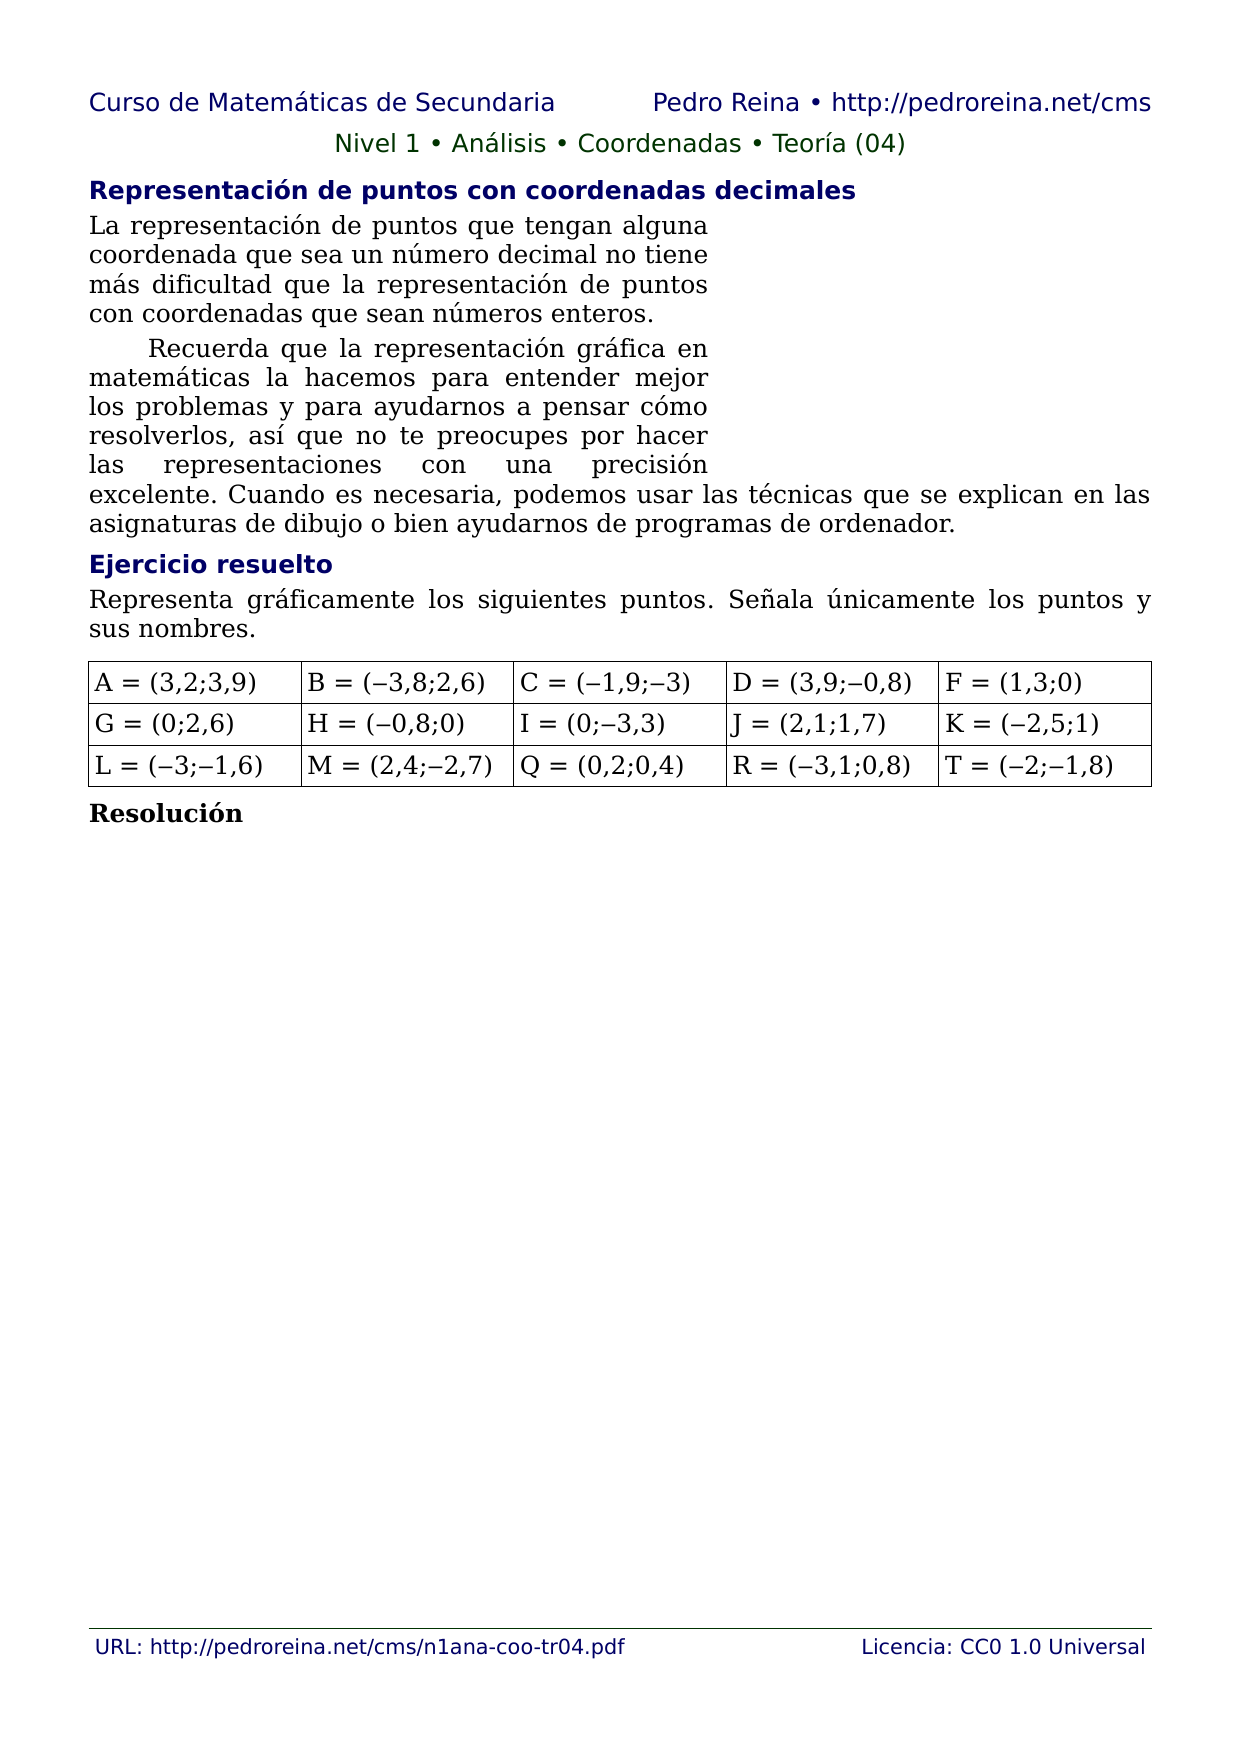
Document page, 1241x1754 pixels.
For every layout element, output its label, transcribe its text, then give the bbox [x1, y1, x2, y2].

table_cell I = (0;‒3,3) [514, 704, 726, 744]
text Curso de Matemáticas de Secundaria Pedro Reina • http://pedroreina.net/cms [88, 88, 1152, 118]
text La representación de puntos que tengan alguna coordenada que sea un número decimal no tiene más dificultad que la representación de puntos con coordenadas que sean números enteros. [88, 211, 1152, 328]
text Resolución [88, 799, 1152, 828]
text Recuerda que la representación gráfica en matemáticas la hacemos para entender mejor los problemas y para ayudarnos a pensar cómo resolverlos, así que no te preocupes por hacer las representaciones con una precisión excelente. Cuando es necesaria, podemos usar las técnicas que se explican en las asignaturas de dibujo o bien ayudarnos de programas de ordenador. [88, 334, 1152, 538]
table_cell G = (0;2,6) [89, 704, 301, 744]
table_header B = (‒3,8;2,6) [302, 662, 513, 703]
table_header A = (3,2;3,9) [89, 662, 301, 703]
table_header F = (1,3;0) [939, 662, 1151, 703]
text Ejercicio resuelto [88, 550, 1152, 579]
text Representa gráficamente los siguientes puntos. Señala únicamente los puntos y sus nombres. [88, 585, 1152, 643]
table_header C = (‒1,9;‒3) [514, 662, 726, 703]
table_cell K = (‒2,5;1) [939, 704, 1151, 744]
table_cell H = (‒0,8;0) [302, 704, 513, 744]
table_cell J = (2,1;1,7) [727, 704, 938, 744]
table_cell T = (‒2;‒1,8) [939, 746, 1151, 786]
table_cell R = (‒3,1;0,8) [727, 746, 938, 786]
table_cell M = (2,4;‒2,7) [302, 746, 513, 786]
table_cell Q = (0,2;0,4) [514, 746, 726, 786]
text Nivel 1 • Análisis • Coordenadas • Teoría (04) [88, 129, 1152, 159]
table_cell L = (‒3;‒1,6) [89, 746, 301, 786]
table_header D = (3,9;‒0,8) [727, 662, 938, 703]
text Representación de puntos con coordenadas decimales [88, 176, 1152, 206]
